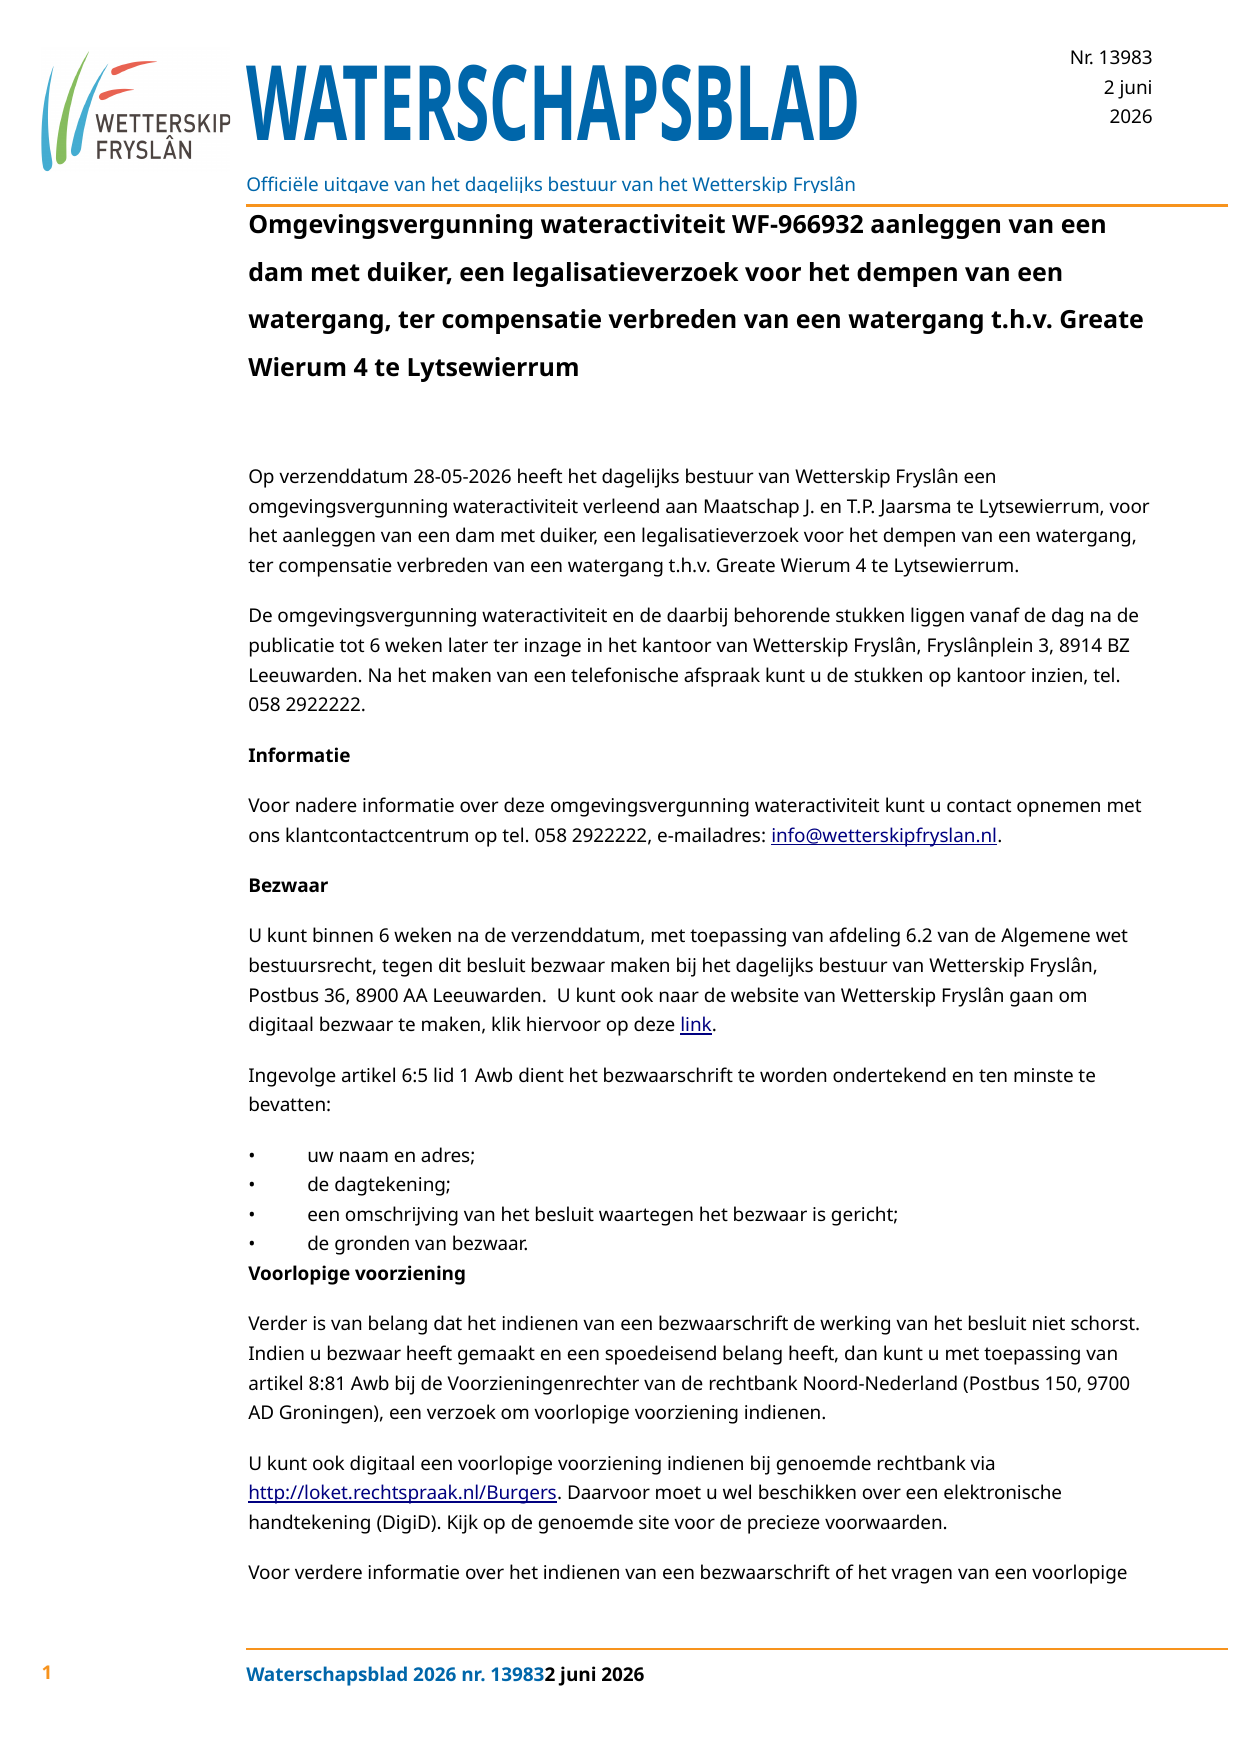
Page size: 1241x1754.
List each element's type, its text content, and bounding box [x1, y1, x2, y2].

list uw naam en adres; [248, 1142, 1152, 1168]
text Verder is van belang dat het indienen van een bezwaarschrift de werking van het besluit niet schorst. Indien u bezwaar heeft gemaakt en een spoedeisend belang heeft, dan kunt u met toepassing van artikel 8:81 Awb bij de Voorzieningenrechter van de rechtbank Noord-Nederland (Postbus 150, 9700 AD Groningen), een verzoek om voorlopige voorziening indienen. [248, 1311, 1152, 1425]
list de dagtekening; [248, 1171, 1152, 1197]
text Voor nadere informatie over deze omgevingsvergunning wateractiviteit kunt u contact opnemen met ons klantcontactcentrum op tel. 058 2922222, e-mailadres: info@wetterskipfryslan.nl. [248, 792, 1152, 848]
text De omgevingsvergunning wateractiviteit en de daarbij behorende stukken liggen vanaf de dag na de publicatie tot 6 weken later ter inzage in het kantoor van Wetterskip Fryslân, Fryslânplein 3, 8914 BZ Leeuwarden. Na het maken van een telefonische afspraak kunt u de stukken op kantoor inzien, tel. 058 2922222. [248, 603, 1152, 717]
text Ingevolge artikel 6:5 lid 1 Awb dient het bezwaarschrift te worden ondertekend en ten minste te bevatten: [248, 1062, 1152, 1117]
text Voor verdere informatie over het indienen van een bezwaarschrift of het vragen van een voorlopige [248, 1559, 1152, 1585]
list de gronden van bezwaar. [248, 1231, 1152, 1256]
text Op verzenddatum 28-05-2026 heeft het dagelijks bestuur van Wetterskip Fryslân een omgevingsvergunning wateractiviteit verleend aan Maatschap J. en T.P. Jaarsma te Lytsewierrum, voor het aanleggen van een dam met duiker, een legalisatieverzoek voor het dempen van een watergang, ter compensatie verbreden van een watergang t.h.v. Greate Wierum 4 te Lytsewierrum. [248, 463, 1152, 578]
text Informatie [248, 742, 1152, 768]
picture [41, 47, 231, 172]
text U kunt binnen 6 weken na de verzenddatum, met toepassing van afdeling 6.2 van de Algemene wet bestuursrecht, tegen dit besluit bezwaar maken bij het dagelijks bestuur van Wetterskip Fryslân, Postbus 36, 8900 AA Leeuwarden. U kunt ook naar de website van Wetterskip Fryslân gaan om digitaal bezwaar te maken, klik hiervoor op deze link. [248, 923, 1152, 1037]
text Omgevingsvergunning wateractiviteit WF-966932 aanleggen van een dam met duiker, een legalisatieverzoek voor het dempen van een watergang, ter compensatie verbreden van een watergang t.h.v. Greate Wierum 4 te Lytsewierrum [248, 207, 1152, 384]
text U kunt ook digitaal een voorlopige voorziening indienen bij genoemde rechtbank via http://loket.rechtspraak.nl/Burgers. Daarvoor moet u wel beschikken over een elektronische handtekening (DigiD). Kijk op de genoemde site voor de precieze voorwaarden. [248, 1450, 1152, 1535]
text Voorlopige voorziening [248, 1260, 1152, 1286]
text Bezwaar [248, 872, 1152, 898]
list een omschrijving van het besluit waartegen het bezwaar is gericht; [248, 1201, 1152, 1227]
